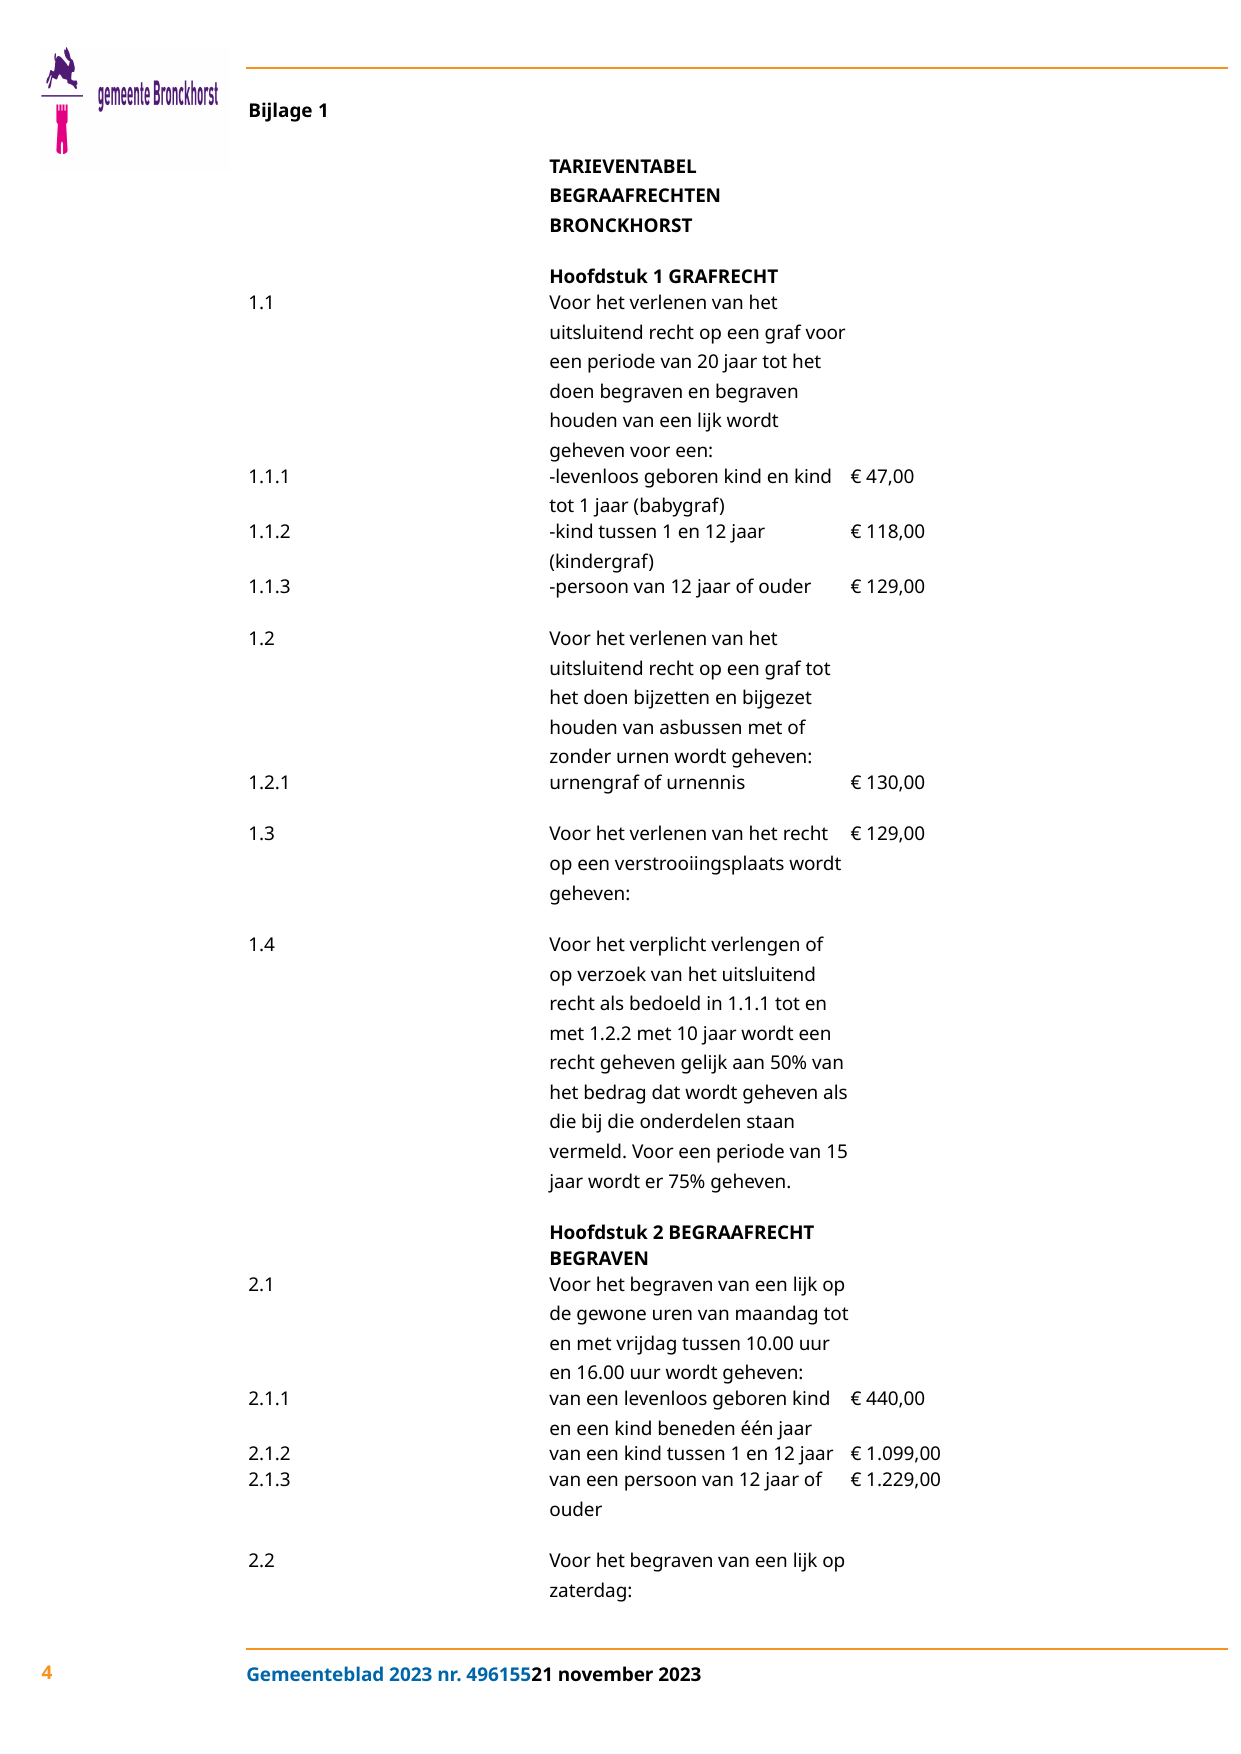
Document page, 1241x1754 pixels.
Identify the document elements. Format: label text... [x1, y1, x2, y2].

table_cell 2.1.3 [248, 1466, 549, 1522]
table_cell -kind tussen 1 en 12 jaar (kindergraf) [549, 518, 850, 574]
table_cell € 1.099,00 [850, 1441, 1152, 1466]
table_cell [549, 238, 850, 264]
table_cell 1.1 [248, 289, 549, 463]
table_cell Hoofdstuk 1 GRAFRECHT [549, 264, 850, 289]
table_cell € 47,00 [850, 463, 1152, 518]
table_cell [850, 238, 1152, 264]
table_header [248, 153, 549, 238]
table_cell [850, 1245, 1152, 1271]
table_cell [850, 795, 1152, 821]
table_cell [248, 264, 549, 289]
table_cell Voor het begraven van een lijk op zaterdag: [549, 1548, 850, 1603]
table_cell [850, 1194, 1152, 1219]
table_cell -levenloos geboren kind en kind tot 1 jaar (babygraf) [549, 463, 850, 518]
table_cell € 129,00 [850, 821, 1152, 906]
table_cell [549, 1522, 850, 1547]
table_cell [248, 795, 549, 821]
table_cell [850, 906, 1152, 931]
table_cell [850, 289, 1152, 463]
text Bijlage 1 [248, 95, 1152, 123]
table_cell € 1.229,00 [850, 1466, 1152, 1522]
table_cell [850, 1548, 1152, 1603]
table_cell 1.1.3 [248, 574, 549, 599]
table_cell € 130,00 [850, 769, 1152, 795]
table_header [850, 153, 1152, 238]
table_cell [248, 906, 549, 931]
table_cell urnengraf of urnennis [549, 769, 850, 795]
table_cell [850, 599, 1152, 625]
table_cell van een levenloos geboren kind en een kind beneden één jaar [549, 1385, 850, 1441]
table_cell 2.1.2 [248, 1441, 549, 1466]
table_cell 1.4 [248, 931, 549, 1194]
table_cell € 440,00 [850, 1385, 1152, 1441]
table_cell [549, 795, 850, 821]
table_cell [549, 1194, 850, 1219]
picture [41, 47, 231, 172]
table_cell Hoofdstuk 2 BEGRAAFRECHT [549, 1219, 850, 1245]
table_cell [248, 599, 549, 625]
table_cell [850, 1271, 1152, 1385]
table_cell [850, 931, 1152, 1194]
table_cell Voor het verplicht verlengen of op verzoek van het uitsluitend recht als bedoeld in 1.1.1 tot en met 1.2.2 met 10 jaar wordt een recht geheven gelijk aan 50% van het bedrag dat wordt geheven als die bij die onderdelen staan vermeld. Voor een periode van 15 jaar wordt er 75% geheven. [549, 931, 850, 1194]
table_cell Voor het verlenen van het recht op een verstrooiingsplaats wordt geheven: [549, 821, 850, 906]
table_cell [850, 625, 1152, 769]
table_cell 1.1.1 [248, 463, 549, 518]
table_cell [248, 1245, 549, 1271]
table_cell van een kind tussen 1 en 12 jaar [549, 1441, 850, 1466]
table_cell € 129,00 [850, 574, 1152, 599]
table_cell [549, 906, 850, 931]
table_cell [248, 238, 549, 264]
table_cell 2.1 [248, 1271, 549, 1385]
table_cell [549, 599, 850, 625]
table_cell [850, 1522, 1152, 1547]
table_cell -persoon van 12 jaar of ouder [549, 574, 850, 599]
table_cell 1.2 [248, 625, 549, 769]
table_cell Voor het begraven van een lijk op de gewone uren van maandag tot en met vrijdag tussen 10.00 uur en 16.00 uur wordt geheven: [549, 1271, 850, 1385]
table_cell 1.2.1 [248, 769, 549, 795]
table_cell Voor het verlenen van het uitsluitend recht op een graf voor een periode van 20 jaar tot het doen begraven en begraven houden van een lijk wordt geheven voor een: [549, 289, 850, 463]
table_cell [248, 1522, 549, 1547]
table_cell [248, 1194, 549, 1219]
table_cell 2.2 [248, 1548, 549, 1603]
table_cell 1.3 [248, 821, 549, 906]
table_cell € 118,00 [850, 518, 1152, 574]
table_cell van een persoon van 12 jaar of ouder [549, 1466, 850, 1522]
table_cell 1.1.2 [248, 518, 549, 574]
table_cell [850, 264, 1152, 289]
table_cell [850, 1219, 1152, 1245]
table_cell Voor het verlenen van het uitsluitend recht op een graf tot het doen bijzetten en bijgezet houden van asbussen met of zonder urnen wordt geheven: [549, 625, 850, 769]
table_header TARIEVENTABEL BEGRAAFRECHTEN BRONCKHORST [549, 153, 850, 238]
table_cell 2.1.1 [248, 1385, 549, 1441]
table_cell BEGRAVEN [549, 1245, 850, 1271]
table_cell [248, 1219, 549, 1245]
